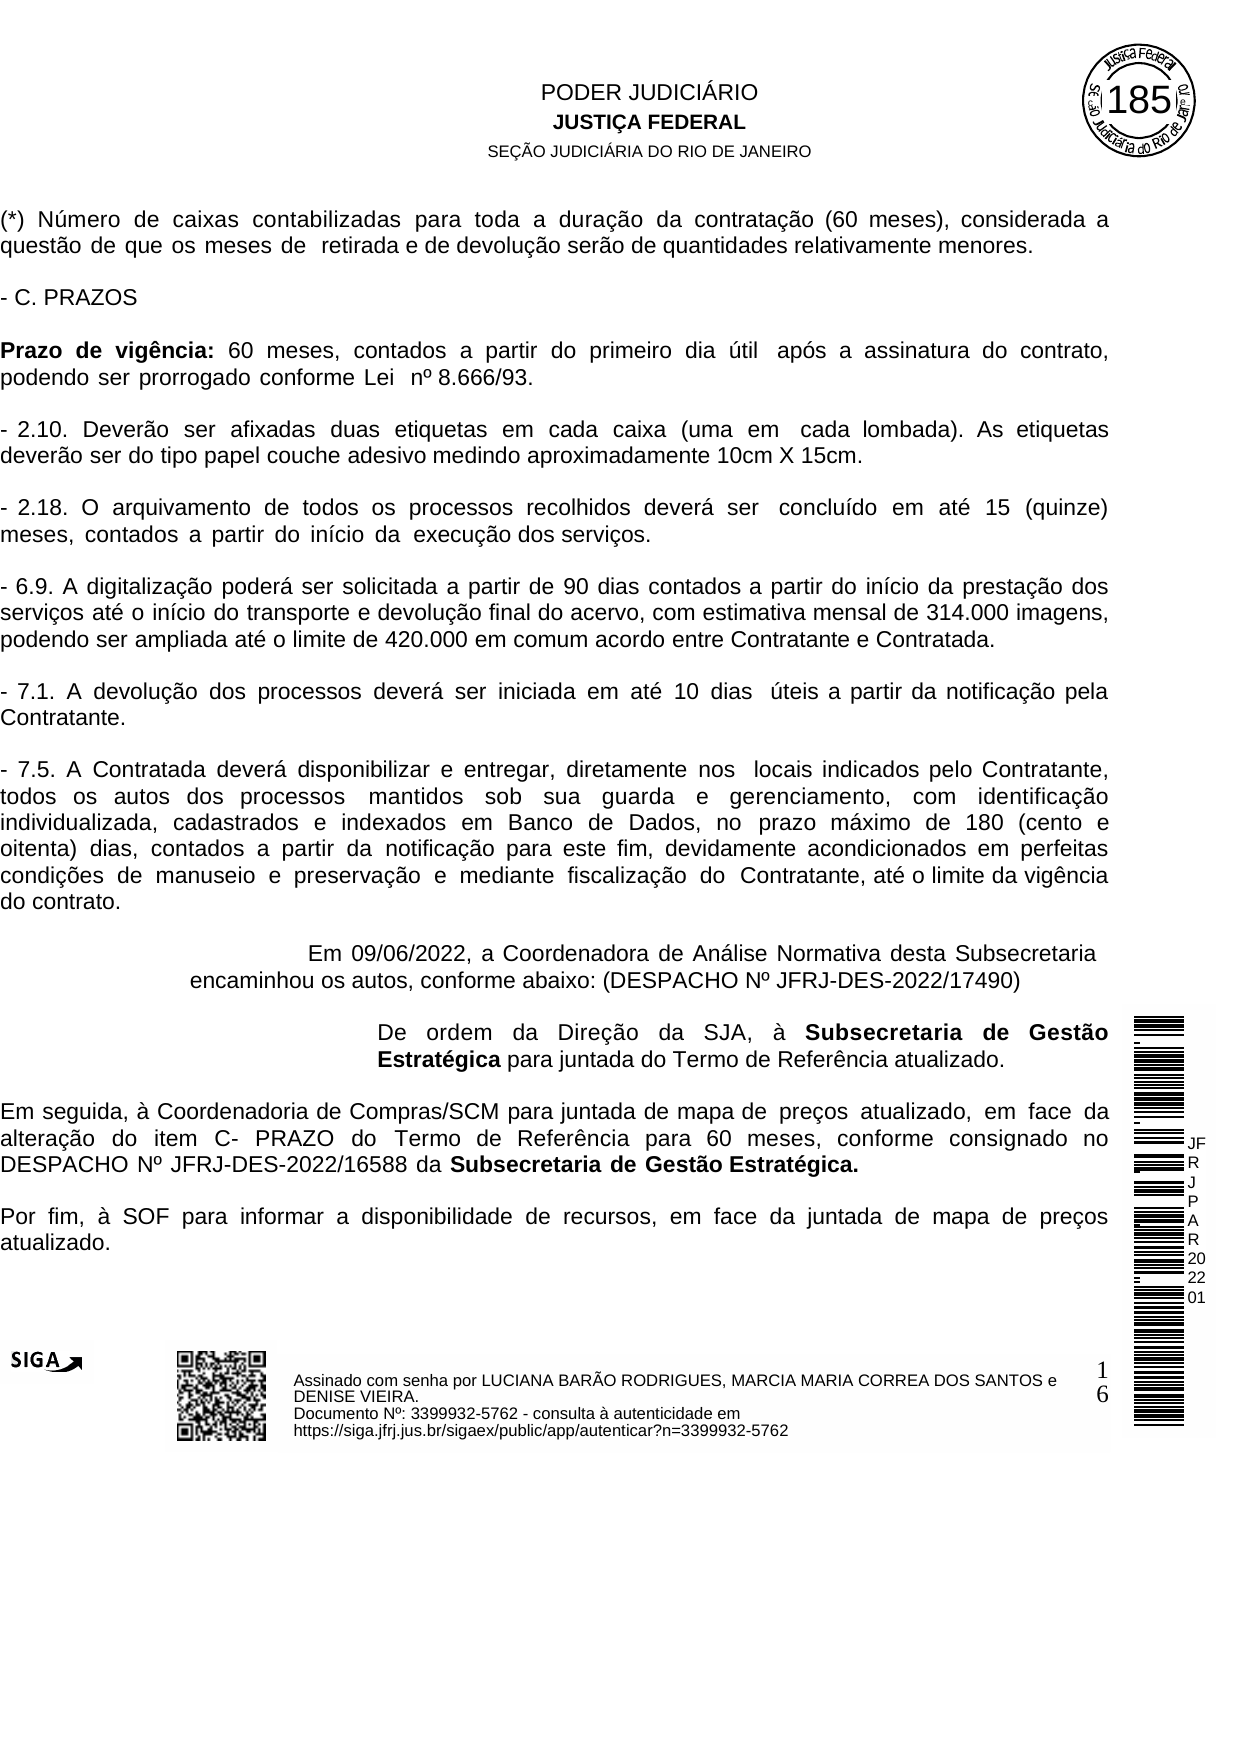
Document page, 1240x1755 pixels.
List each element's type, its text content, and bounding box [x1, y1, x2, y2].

list C. PRAZOS [0, 284, 1239, 311]
list 2.10. Deverão ser afixadas duas etiquetas em cada caixa (uma em cada lombada). As etiquetas deverão ser do tipo papel couche adesivo medindo aproximadamente 10cm X 15cm. [0, 416, 1109, 468]
list 7.5. A Contratada deverá disponibilizar e entregar, diretamente nos locais indicados pelo Contratante, todos os autos dos processos mantidos sob sua guarda e gerenciamento, com identificação individualizada, cadastrados e indexados em Banco de Dados, no prazo máximo de 180 (cento e oitenta) dias, contados a partir da notificação para este fim, devidamente acondicionados em perfeitas condições de manuseio e preservação e mediante fiscalização do Contratante, até o limite da vigência do contrato. [0, 756, 1109, 914]
text e [1180, 96, 1192, 105]
list 7.1. A devolução dos processos deverá ser iniciada em até 10 dias úteis a partir da notificação pela Contratante. [0, 678, 1109, 730]
list 2.18. O arquivamento de todos os processos recolhidos deverá ser concluído em até 15 (quinze) meses, contados a partir do início da execução dos serviços. [0, 494, 1109, 547]
text Em seguida, à Coordenadoria de Compras/SCM para juntada de mapa de preços atualizado, em face da alteração do item C- PRAZO do Termo de Referência para 60 meses, conforme consignado no DESPACHO Nº JFRJ-DES-2022/16588 da Subsecretaria de Gestão Estratégica. [0, 1098, 1109, 1177]
text ç [1088, 97, 1100, 106]
text Prazo de vigência: 60 meses, contados a partir do primeiro dia útil após a assinatura do contrato, podendo ser prorrogado conforme Lei nº 8.666/93. [0, 337, 1109, 390]
text Em 09/06/2022, a Coordenadora de Análise Normativa desta Subsecretaria encaminhou os autos, conforme abaixo: (DESPACHO Nº JFRJ-DES-2022/17490) [189, 940, 1109, 993]
text Por fim, à SOF para informar a disponibilidade de recursos, em face da juntada de mapa de preços atualizado. [0, 1203, 1109, 1255]
text De ordem da Direção da SJA, à Subsecretaria de Gestão Estratégica para juntada do Termo de Referência atualizado. [377, 1019, 1109, 1073]
text (*) Número de caixas contabilizadas para toda a duração da contratação (60 meses), considerada a questão de que os meses de retirada e de devolução serão de quantidades relativamente menores. [0, 206, 1109, 258]
list 6.9. A digitalização poderá ser solicitada a partir de 90 dias contados a partir do início da prestação dos serviços até o início do transporte e devolução final do acervo, com estimativa mensal de 314.000 imagens, podendo ser ampliada até o limite de 420.000 em comum acordo entre Contratante e Contratada. [0, 573, 1109, 652]
text JFRJPAR202201134A [1187, 1134, 1206, 1306]
